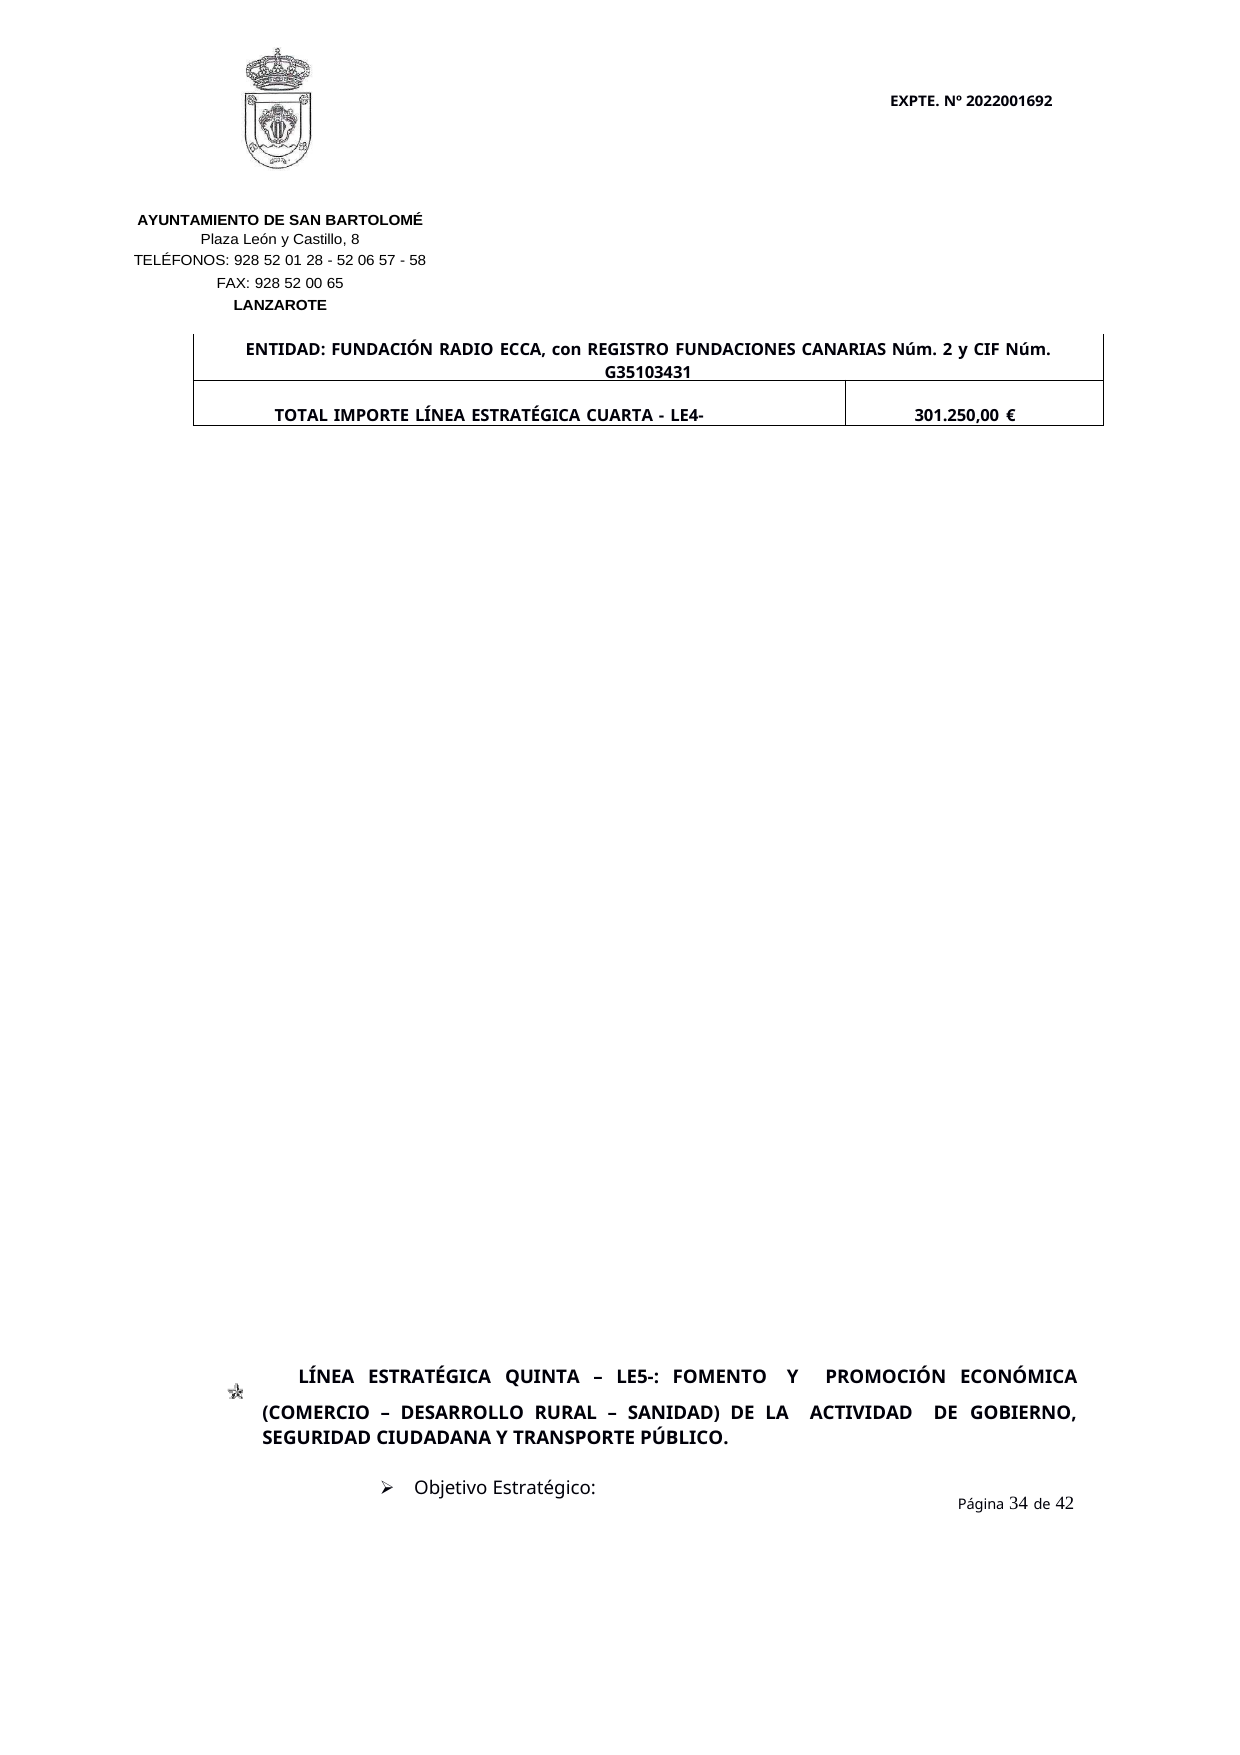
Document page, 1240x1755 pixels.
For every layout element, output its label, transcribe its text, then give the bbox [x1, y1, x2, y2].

table_cell TOTAL IMPORTE LÍNEA ESTRATÉGICA CUARTA - LE4- [194, 381, 845, 425]
text Plaza León y Castillo, 8 TELÉFONOS: 928 52 01 28 - 52 06 57 - 58 [133, 230, 451, 268]
text FAX: 928 52 00 65 [136, 274, 424, 291]
list Objetivo Estratégico: [379, 1475, 1200, 1500]
table_header ENTIDAD: FUNDACIÓN RADIO ECCA, con REGISTRO FUNDACIONES CANARIAS Núm. 2 y CIF Núm. G35103431 [194, 334, 1103, 379]
table_cell 301.250,00 € [846, 381, 1103, 425]
text LANZAROTE [137, 297, 424, 314]
text AYUNTAMIENTO DE SAN BARTOLOMÉ [137, 212, 424, 228]
text LÍNEA ESTRATÉGICA QUINTA – LE5-: FOMENTO Y PROMOCIÓN ECONÓMICA (COMERCIO – DESARROLLO RURAL – SANIDAD) DE LA ACTIVIDAD DE GOBIERNO, SEGURIDAD CIUDADANA Y TRANSPORTE PÚBLICO. [228, 1363, 1077, 1450]
